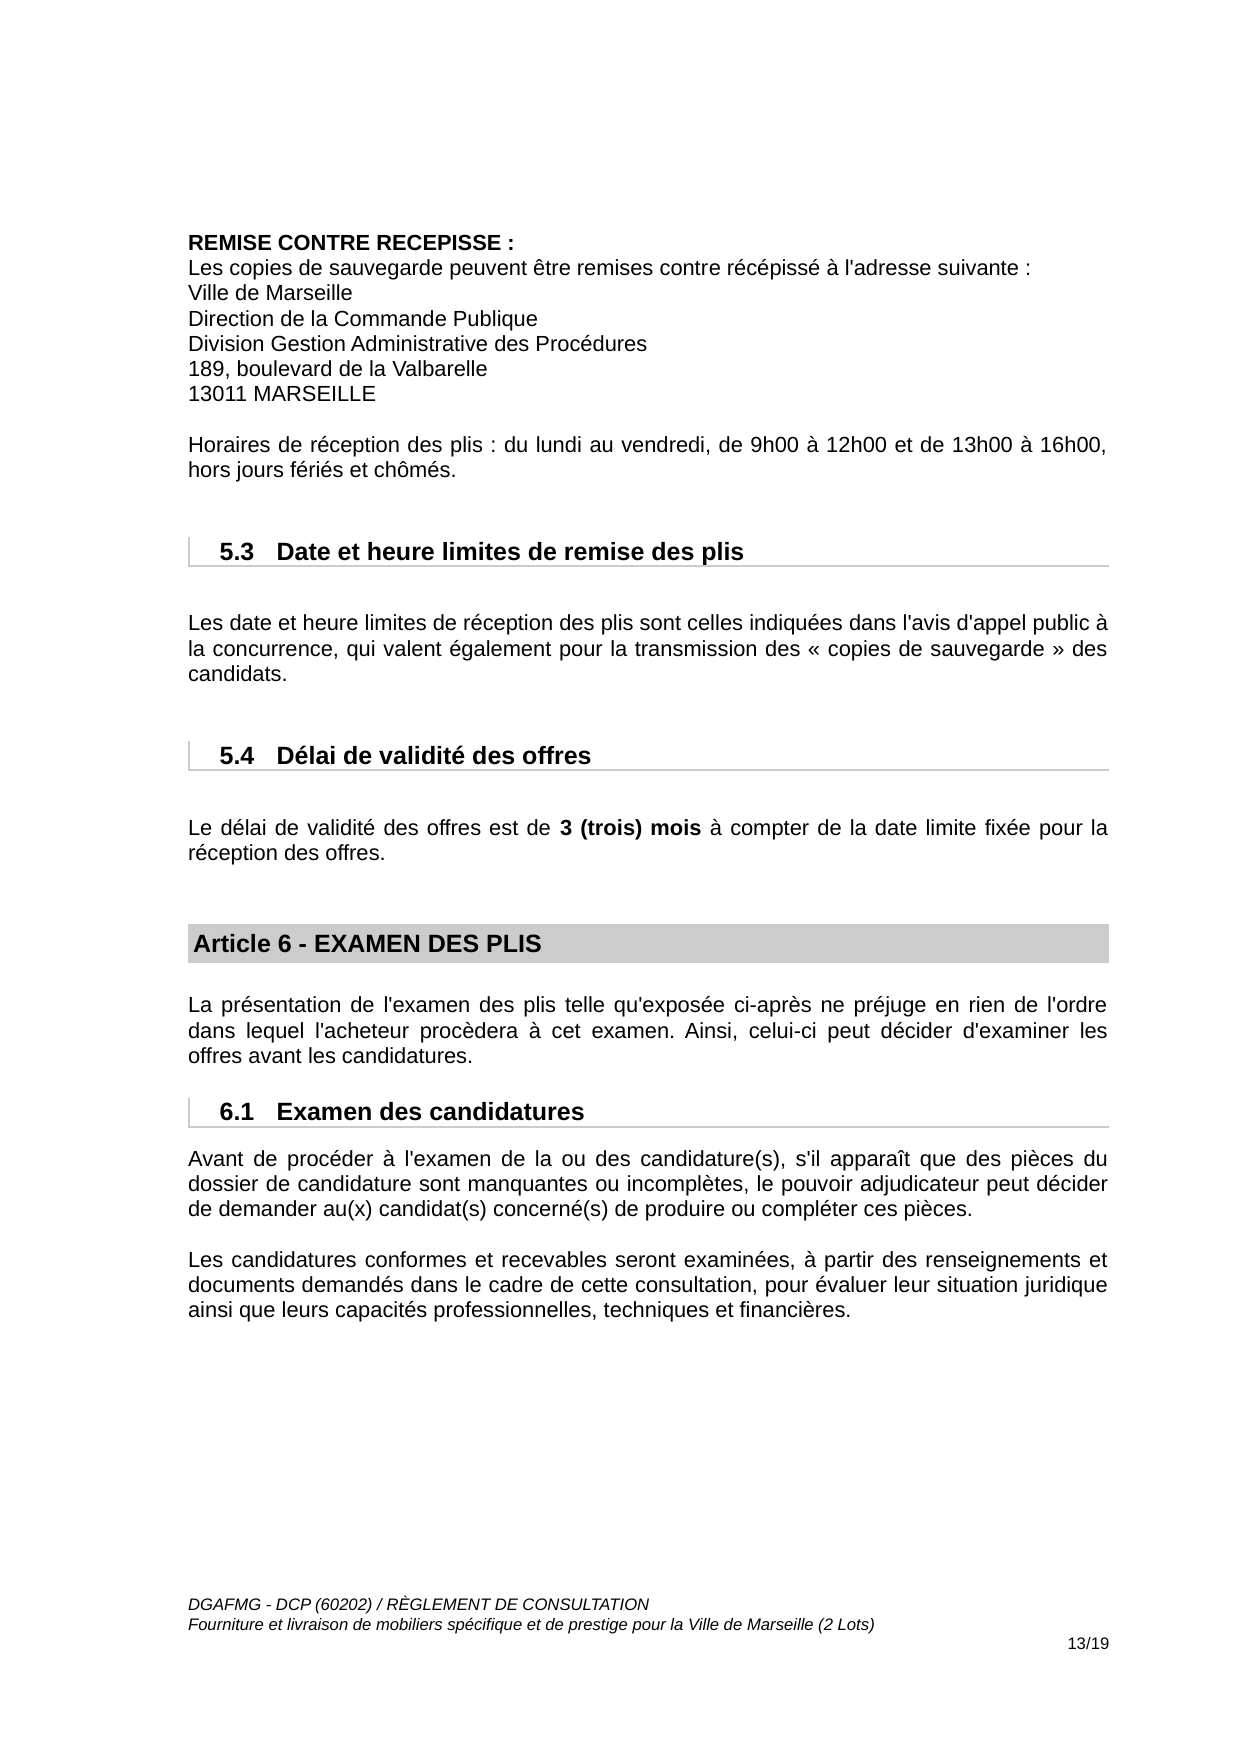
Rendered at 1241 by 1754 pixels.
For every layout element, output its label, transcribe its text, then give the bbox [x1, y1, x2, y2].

text Avant de procéder à l'examen de la ou des candidature(s), s'il apparaît que des pièces du dossier de candidature sont manquantes ou incomplètes, le pouvoir adjudicateur peut décider de demander au(x) candidat(s) concerné(s) de produire ou compléter ces pièces. [188, 1146, 1109, 1222]
text Les date et heure limites de réception des plis sont celles indiquées dans l'avis d'appel public à la concurrence, qui valent également pour la transmission des « copies de sauvegarde » des candidats. [188, 610, 1109, 686]
text Ville de Marseille [188, 280, 1109, 305]
text 13011 MARSEILLE [188, 381, 1109, 406]
text 189, boulevard de la Valbarelle [188, 356, 1109, 381]
text Horaires de réception des plis : du lundi au vendredi, de 9h00 à 12h00 et de 13h00 à 16h00, hors jours fériés et chômés. [188, 431, 1109, 482]
subtitle Délai de validité des offres [190, 741, 1109, 769]
text Les copies de sauvegarde peuvent être remises contre récépissé à l'adresse suivante : [188, 255, 1109, 280]
text Direction de la Commande Publique [188, 305, 1109, 331]
text Division Gestion Administrative des Procédures [188, 331, 1109, 356]
text Le délai de validité des offres est de 3 (trois) mois à compter de la date limite fixée pour la réception des offres. [188, 814, 1109, 865]
subtitle Date et heure limites de remise des plis [190, 537, 1109, 565]
text Les candidatures conformes et recevables seront examinées, à partir des renseignements et documents demandés dans le cadre de cette consultation, pour évaluer leur situation juridique ainsi que leurs capacités professionnelles, techniques et financières. [188, 1247, 1109, 1322]
subtitle EXAMEN DES PLIS [190, 926, 1107, 961]
text REMISE CONTRE RECEPISSE : [188, 230, 1109, 255]
subtitle Examen des candidatures [188, 1097, 1109, 1126]
text La présentation de l'examen des plis telle qu'exposée ci-après ne préjuge en rien de l'ordre dans lequel l'acheteur procèdera à cet examen. Ainsi, celui-ci peut décider d'examiner les offres avant les candidatures. [188, 992, 1109, 1068]
